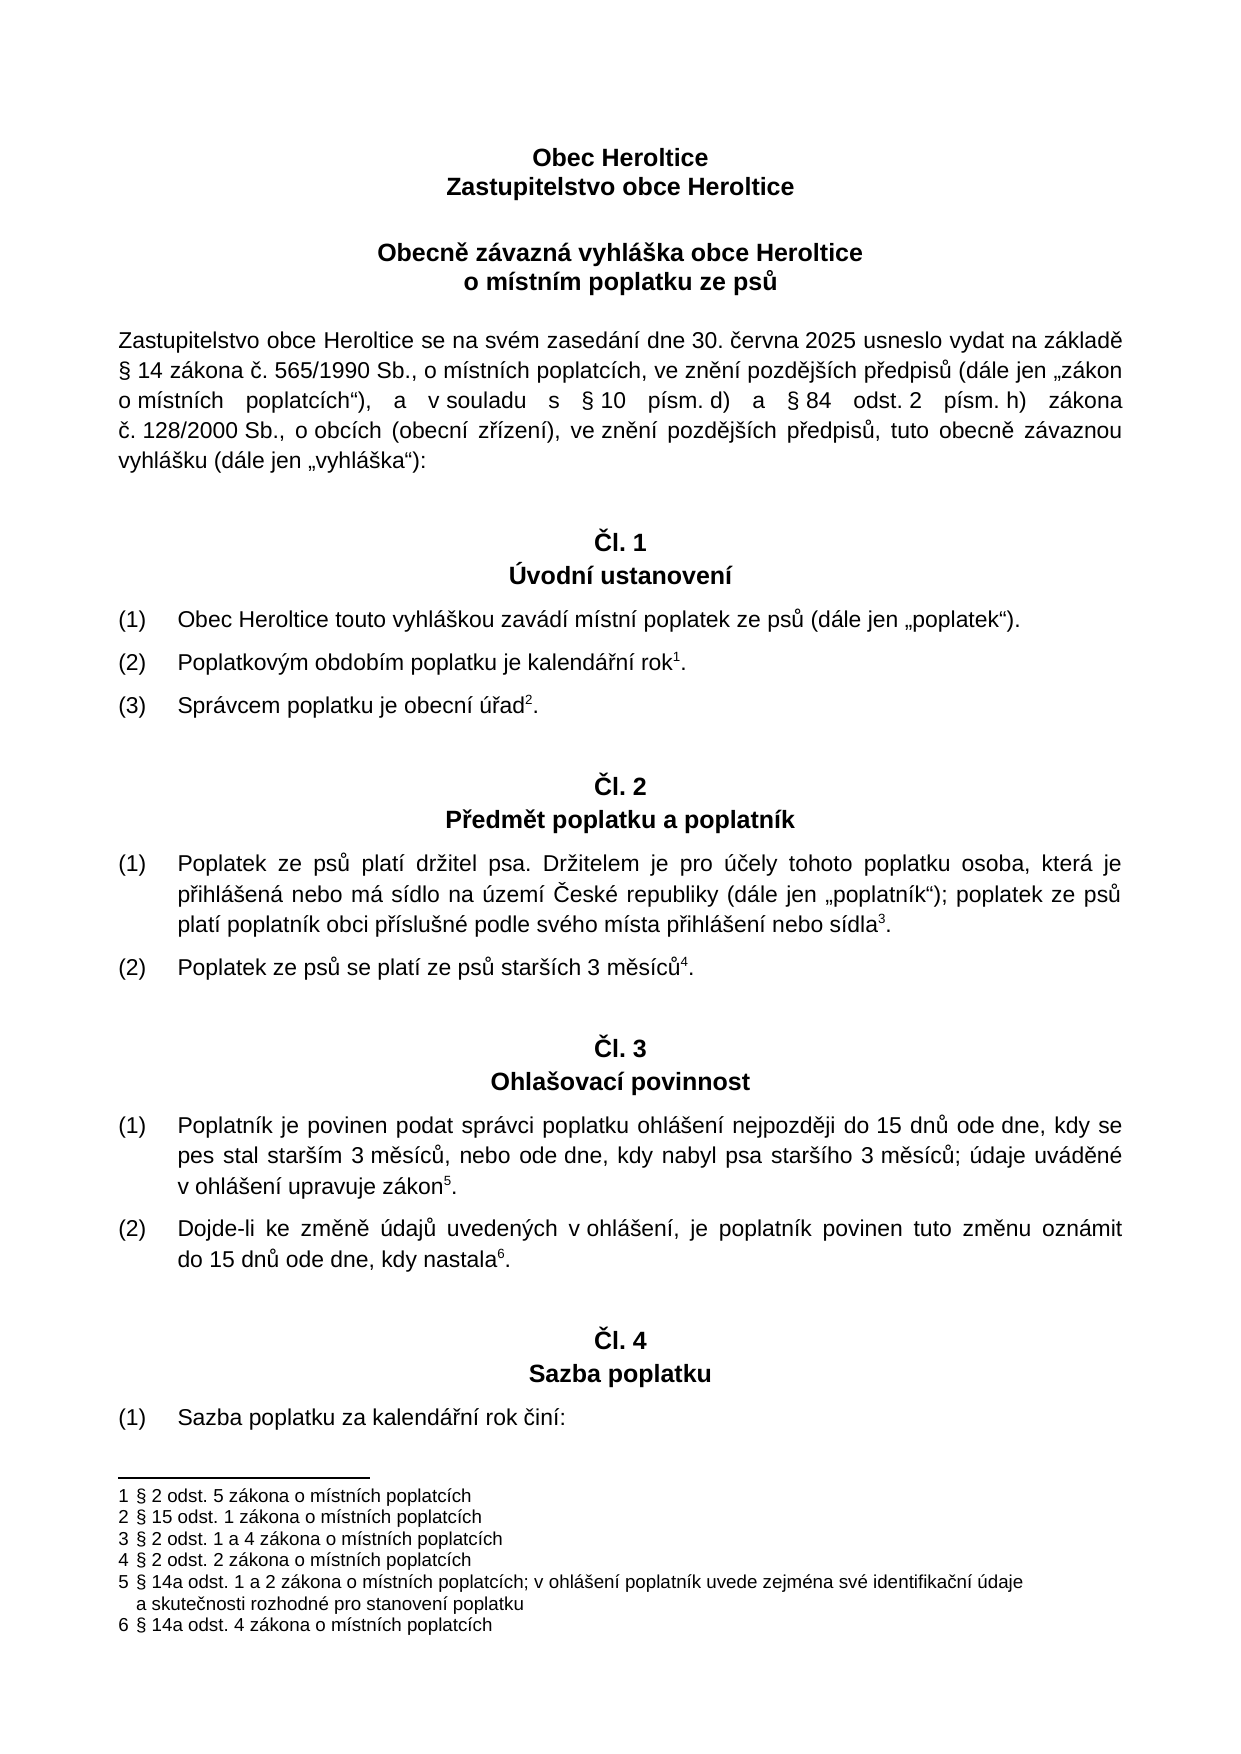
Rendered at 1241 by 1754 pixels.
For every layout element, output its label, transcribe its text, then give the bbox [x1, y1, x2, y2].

list § 2 odst. 1 a 4 zákona o místních poplatcích [118, 1528, 1122, 1549]
list Správcem poplatku je obecní úřad. [118, 692, 1122, 718]
list § 14a odst. 4 zákona o místních poplatcích [118, 1614, 1122, 1635]
subtitle Obecně závazná vyhláška obce Heroltice o místním poplatku ze psů [118, 238, 1122, 295]
subtitle Čl. 3 Ohlašovací povinnost [118, 1034, 1122, 1096]
list § 15 odst. 1 zákona o místních poplatcích [118, 1506, 1122, 1528]
subtitle Čl. 4 Sazba poplatku [118, 1326, 1122, 1388]
list Dojde-li ke změně údajů uvedených v ohlášení, je poplatník povinen tuto změnu oznámit do 15 dnů ode dne, kdy nastala. [118, 1215, 1122, 1272]
title Obec Heroltice Zastupitelstvo obce Heroltice [118, 143, 1122, 201]
list Obec Heroltice touto vyhláškou zavádí místní poplatek ze psů (dále jen „poplatek“). [118, 606, 1122, 633]
list Poplatek ze psů platí držitel psa. Držitelem je pro účely tohoto poplatku osoba, která je přihlášená nebo má sídlo na území České republiky (dále jen „poplatník“); poplatek ze psů platí poplatník obci příslušné podle svého místa přihlášení nebo sídla. [118, 850, 1122, 937]
subtitle Čl. 1 Úvodní ustanovení [118, 528, 1122, 589]
list Poplatkovým obdobím poplatku je kalendářní rok. [118, 649, 1122, 675]
list § 2 odst. 2 zákona o místních poplatcích [118, 1549, 1122, 1571]
text Zastupitelstvo obce Heroltice se na svém zasedání dne 30. června 2025 usneslo vydat na základě § 14 zákona č. 565/1990 Sb., o místních poplatcích, ve znění pozdějších předpisů (dále jen „zákon o místních poplatcích“), a v souladu s § 10 písm. d) a § 84 odst. 2 písm. h) zákona č. 128/2000 Sb., o obcích (obecní zřízení), ve znění pozdějších předpisů, tuto obecně závaznou vyhlášku (dále jen „vyhláška“): [118, 327, 1122, 474]
list Poplatek ze psů se platí ze psů starších 3 měsíců. [118, 953, 1122, 980]
list Poplatník je povinen podat správci poplatku ohlášení nejpozději do 15 dnů ode dne, kdy se pes stal starším 3 měsíců, nebo ode dne, kdy nabyl psa staršího 3 měsíců; údaje uváděné v ohlášení upravuje zákon. [118, 1112, 1122, 1199]
list § 2 odst. 5 zákona o místních poplatcích [118, 1484, 1122, 1506]
list § 14a odst. 1 a 2 zákona o místních poplatcích; v ohlášení poplatník uvede zejména své identifikační údaje a skutečnosti rozhodné pro stanovení poplatku [118, 1571, 1122, 1614]
list Sazba poplatku za kalendářní rok činí: [118, 1404, 1122, 1431]
subtitle Čl. 2 Předmět poplatku a poplatník [118, 772, 1122, 834]
